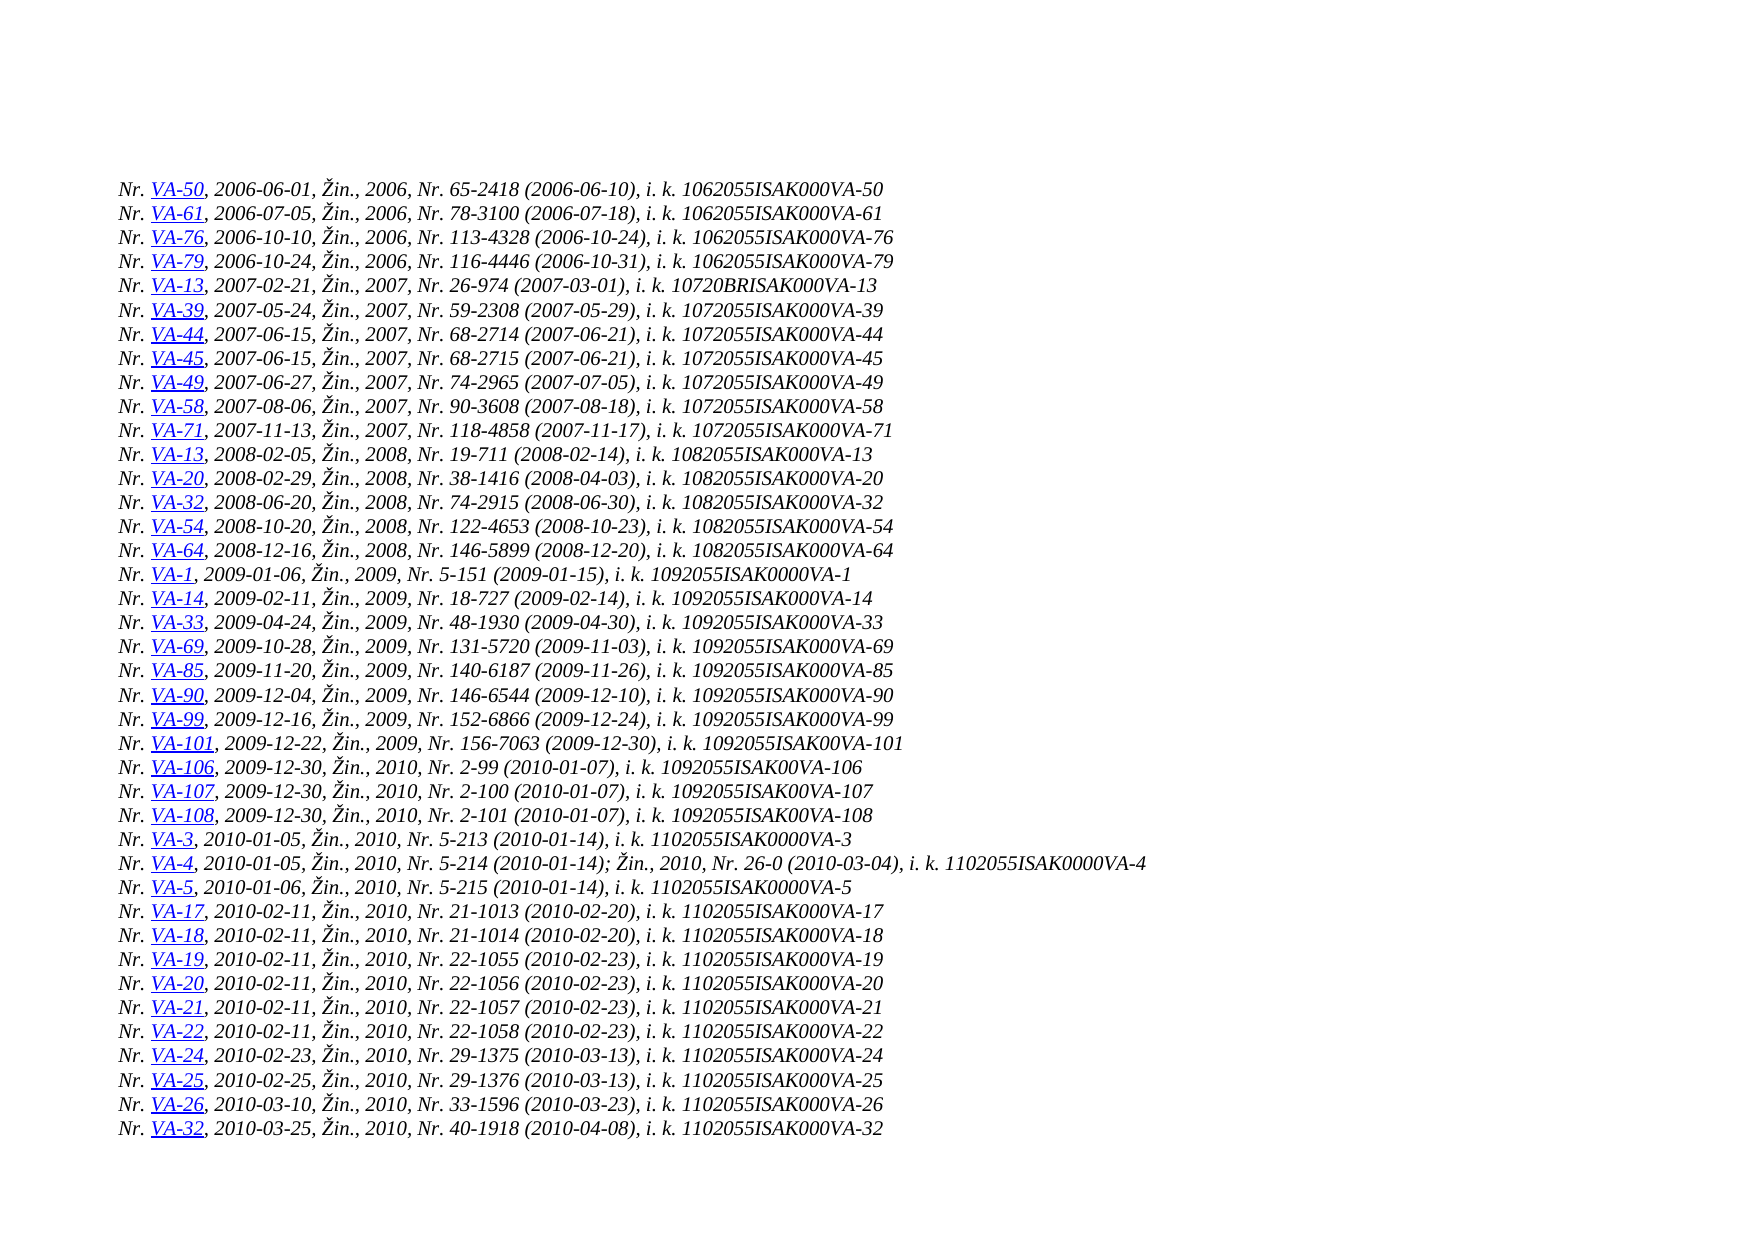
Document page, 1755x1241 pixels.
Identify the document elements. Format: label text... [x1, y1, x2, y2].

text Nr. VA-20, 2010-02-11, Žin., 2010, Nr. 22-1056 (2010-02-23), i. k. 1102055ISAK000VA-20 [118, 971, 1636, 995]
text Nr. VA-26, 2010-03-10, Žin., 2010, Nr. 33-1596 (2010-03-23), i. k. 1102055ISAK000VA-26 [118, 1092, 1636, 1116]
text Nr. VA-32, 2008-06-20, Žin., 2008, Nr. 74-2915 (2008-06-30), i. k. 1082055ISAK000VA-32 [118, 490, 1636, 514]
text Nr. VA-108, 2009-12-30, Žin., 2010, Nr. 2-101 (2010-01-07), i. k. 1092055ISAK00VA-108 [118, 803, 1636, 827]
text Nr. VA-106, 2009-12-30, Žin., 2010, Nr. 2-99 (2010-01-07), i. k. 1092055ISAK00VA-106 [118, 755, 1636, 779]
text Nr. VA-76, 2006-10-10, Žin., 2006, Nr. 113-4328 (2006-10-24), i. k. 1062055ISAK000VA-76 [118, 225, 1636, 249]
text Nr. VA-44, 2007-06-15, Žin., 2007, Nr. 68-2714 (2007-06-21), i. k. 1072055ISAK000VA-44 [118, 322, 1636, 346]
text Nr. VA-24, 2010-02-23, Žin., 2010, Nr. 29-1375 (2010-03-13), i. k. 1102055ISAK000VA-24 [118, 1043, 1636, 1067]
text Nr. VA-101, 2009-12-22, Žin., 2009, Nr. 156-7063 (2009-12-30), i. k. 1092055ISAK00VA-101 [118, 731, 1636, 755]
text Nr. VA-39, 2007-05-24, Žin., 2007, Nr. 59-2308 (2007-05-29), i. k. 1072055ISAK000VA-39 [118, 297, 1636, 322]
text Nr. VA-50, 2006-06-01, Žin., 2006, Nr. 65-2418 (2006-06-10), i. k. 1062055ISAK000VA-50 [118, 177, 1636, 201]
text Nr. VA-20, 2008-02-29, Žin., 2008, Nr. 38-1416 (2008-04-03), i. k. 1082055ISAK000VA-20 [118, 466, 1636, 490]
text Nr. VA-5, 2010-01-06, Žin., 2010, Nr. 5-215 (2010-01-14), i. k. 1102055ISAK0000VA-5 [118, 875, 1636, 899]
text Nr. VA-3, 2010-01-05, Žin., 2010, Nr. 5-213 (2010-01-14), i. k. 1102055ISAK0000VA-3 [118, 827, 1636, 851]
text Nr. VA-22, 2010-02-11, Žin., 2010, Nr. 22-1058 (2010-02-23), i. k. 1102055ISAK000VA-22 [118, 1019, 1636, 1043]
text Nr. VA-61, 2006-07-05, Žin., 2006, Nr. 78-3100 (2006-07-18), i. k. 1062055ISAK000VA-61 [118, 201, 1636, 225]
text Nr. VA-14, 2009-02-11, Žin., 2009, Nr. 18-727 (2009-02-14), i. k. 1092055ISAK000VA-14 [118, 586, 1636, 610]
text Nr. VA-85, 2009-11-20, Žin., 2009, Nr. 140-6187 (2009-11-26), i. k. 1092055ISAK000VA-85 [118, 658, 1636, 682]
text Nr. VA-33, 2009-04-24, Žin., 2009, Nr. 48-1930 (2009-04-30), i. k. 1092055ISAK000VA-33 [118, 610, 1636, 634]
text Nr. VA-17, 2010-02-11, Žin., 2010, Nr. 21-1013 (2010-02-20), i. k. 1102055ISAK000VA-17 [118, 899, 1636, 923]
text Nr. VA-4, 2010-01-05, Žin., 2010, Nr. 5-214 (2010-01-14); Žin., 2010, Nr. 26-0 (2010-03-04), i. k. 1102055ISAK0000VA-4 [118, 851, 1636, 875]
text Nr. VA-32, 2010-03-25, Žin., 2010, Nr. 40-1918 (2010-04-08), i. k. 1102055ISAK000VA-32 [118, 1116, 1636, 1140]
text Nr. VA-45, 2007-06-15, Žin., 2007, Nr. 68-2715 (2007-06-21), i. k. 1072055ISAK000VA-45 [118, 346, 1636, 370]
text Nr. VA-21, 2010-02-11, Žin., 2010, Nr. 22-1057 (2010-02-23), i. k. 1102055ISAK000VA-21 [118, 995, 1636, 1019]
text Nr. VA-54, 2008-10-20, Žin., 2008, Nr. 122-4653 (2008-10-23), i. k. 1082055ISAK000VA-54 [118, 514, 1636, 538]
text Nr. VA-64, 2008-12-16, Žin., 2008, Nr. 146-5899 (2008-12-20), i. k. 1082055ISAK000VA-64 [118, 538, 1636, 562]
text Nr. VA-79, 2006-10-24, Žin., 2006, Nr. 116-4446 (2006-10-31), i. k. 1062055ISAK000VA-79 [118, 249, 1636, 273]
text Nr. VA-58, 2007-08-06, Žin., 2007, Nr. 90-3608 (2007-08-18), i. k. 1072055ISAK000VA-58 [118, 394, 1636, 418]
text Nr. VA-69, 2009-10-28, Žin., 2009, Nr. 131-5720 (2009-11-03), i. k. 1092055ISAK000VA-69 [118, 634, 1636, 658]
text Nr. VA-25, 2010-02-25, Žin., 2010, Nr. 29-1376 (2010-03-13), i. k. 1102055ISAK000VA-25 [118, 1067, 1636, 1092]
text Nr. VA-107, 2009-12-30, Žin., 2010, Nr. 2-100 (2010-01-07), i. k. 1092055ISAK00VA-107 [118, 779, 1636, 803]
text Nr. VA-99, 2009-12-16, Žin., 2009, Nr. 152-6866 (2009-12-24), i. k. 1092055ISAK000VA-99 [118, 707, 1636, 731]
text Nr. VA-13, 2007-02-21, Žin., 2007, Nr. 26-974 (2007-03-01), i. k. 10720BRISAK000VA-13 [118, 273, 1636, 297]
text Nr. VA-19, 2010-02-11, Žin., 2010, Nr. 22-1055 (2010-02-23), i. k. 1102055ISAK000VA-19 [118, 947, 1636, 971]
text Nr. VA-13, 2008-02-05, Žin., 2008, Nr. 19-711 (2008-02-14), i. k. 1082055ISAK000VA-13 [118, 442, 1636, 466]
text Nr. VA-18, 2010-02-11, Žin., 2010, Nr. 21-1014 (2010-02-20), i. k. 1102055ISAK000VA-18 [118, 923, 1636, 947]
text Nr. VA-90, 2009-12-04, Žin., 2009, Nr. 146-6544 (2009-12-10), i. k. 1092055ISAK000VA-90 [118, 682, 1636, 707]
text Nr. VA-71, 2007-11-13, Žin., 2007, Nr. 118-4858 (2007-11-17), i. k. 1072055ISAK000VA-71 [118, 418, 1636, 442]
text Nr. VA-1, 2009-01-06, Žin., 2009, Nr. 5-151 (2009-01-15), i. k. 1092055ISAK0000VA-1 [118, 562, 1636, 586]
text Nr. VA-49, 2007-06-27, Žin., 2007, Nr. 74-2965 (2007-07-05), i. k. 1072055ISAK000VA-49 [118, 370, 1636, 394]
